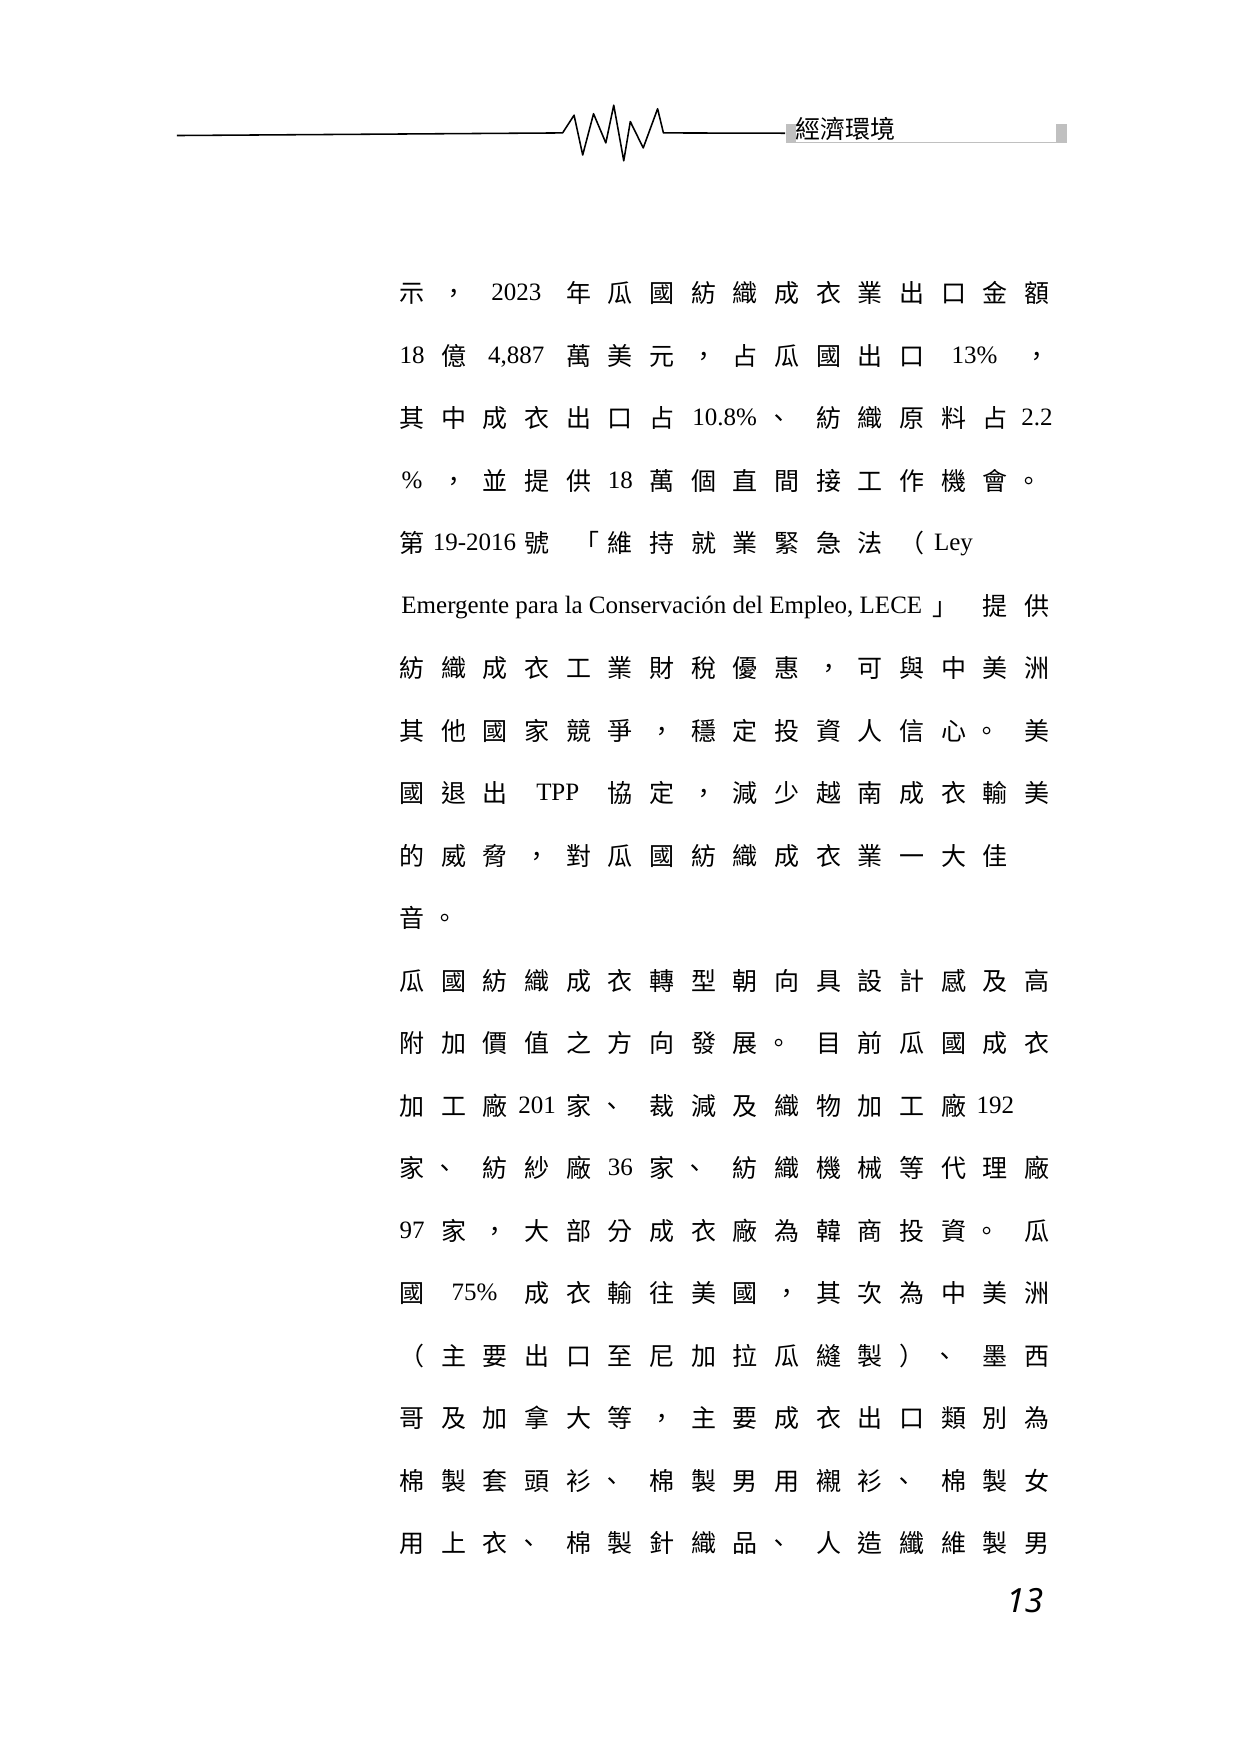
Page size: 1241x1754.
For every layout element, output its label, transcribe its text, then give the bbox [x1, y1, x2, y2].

text 示，2023年瓜國紡織成衣業出口金額18億4,887萬美元，占瓜國出口13%，其中成衣出口占10.8%、紡織原料占2.2%，並提供18萬個直間接工作機會。 [306, 250, 1058, 500]
text 第19-2016號「維持就業緊急法（Ley Emergente para la Conservación del Empleo, LECE」提供紡織成衣工業財稅優惠，可與中美洲其他國家競爭，穩定投資人信心。美國退出TPP協定，減少越南成衣輸美的威脅，對瓜國紡織成衣業一大佳音。 [367, 500, 1058, 938]
text 瓜國紡織成衣轉型朝向具設計感及高附加價值之方向發展。目前瓜國成衣加工廠201家、裁減及織物加工廠192家、紡紗廠36家、紡織機械等代理廠97家，大部分成衣廠為韓商投資。瓜國75%成衣輸往美國，其次為中美洲（主要出口至尼加拉瓜縫製）、墨西哥及加拿大等，主要成衣出口類別為棉製套頭衫、棉製男用襯衫、棉製女用上衣、棉製針織品、人造纖維製男 [367, 938, 1058, 1563]
